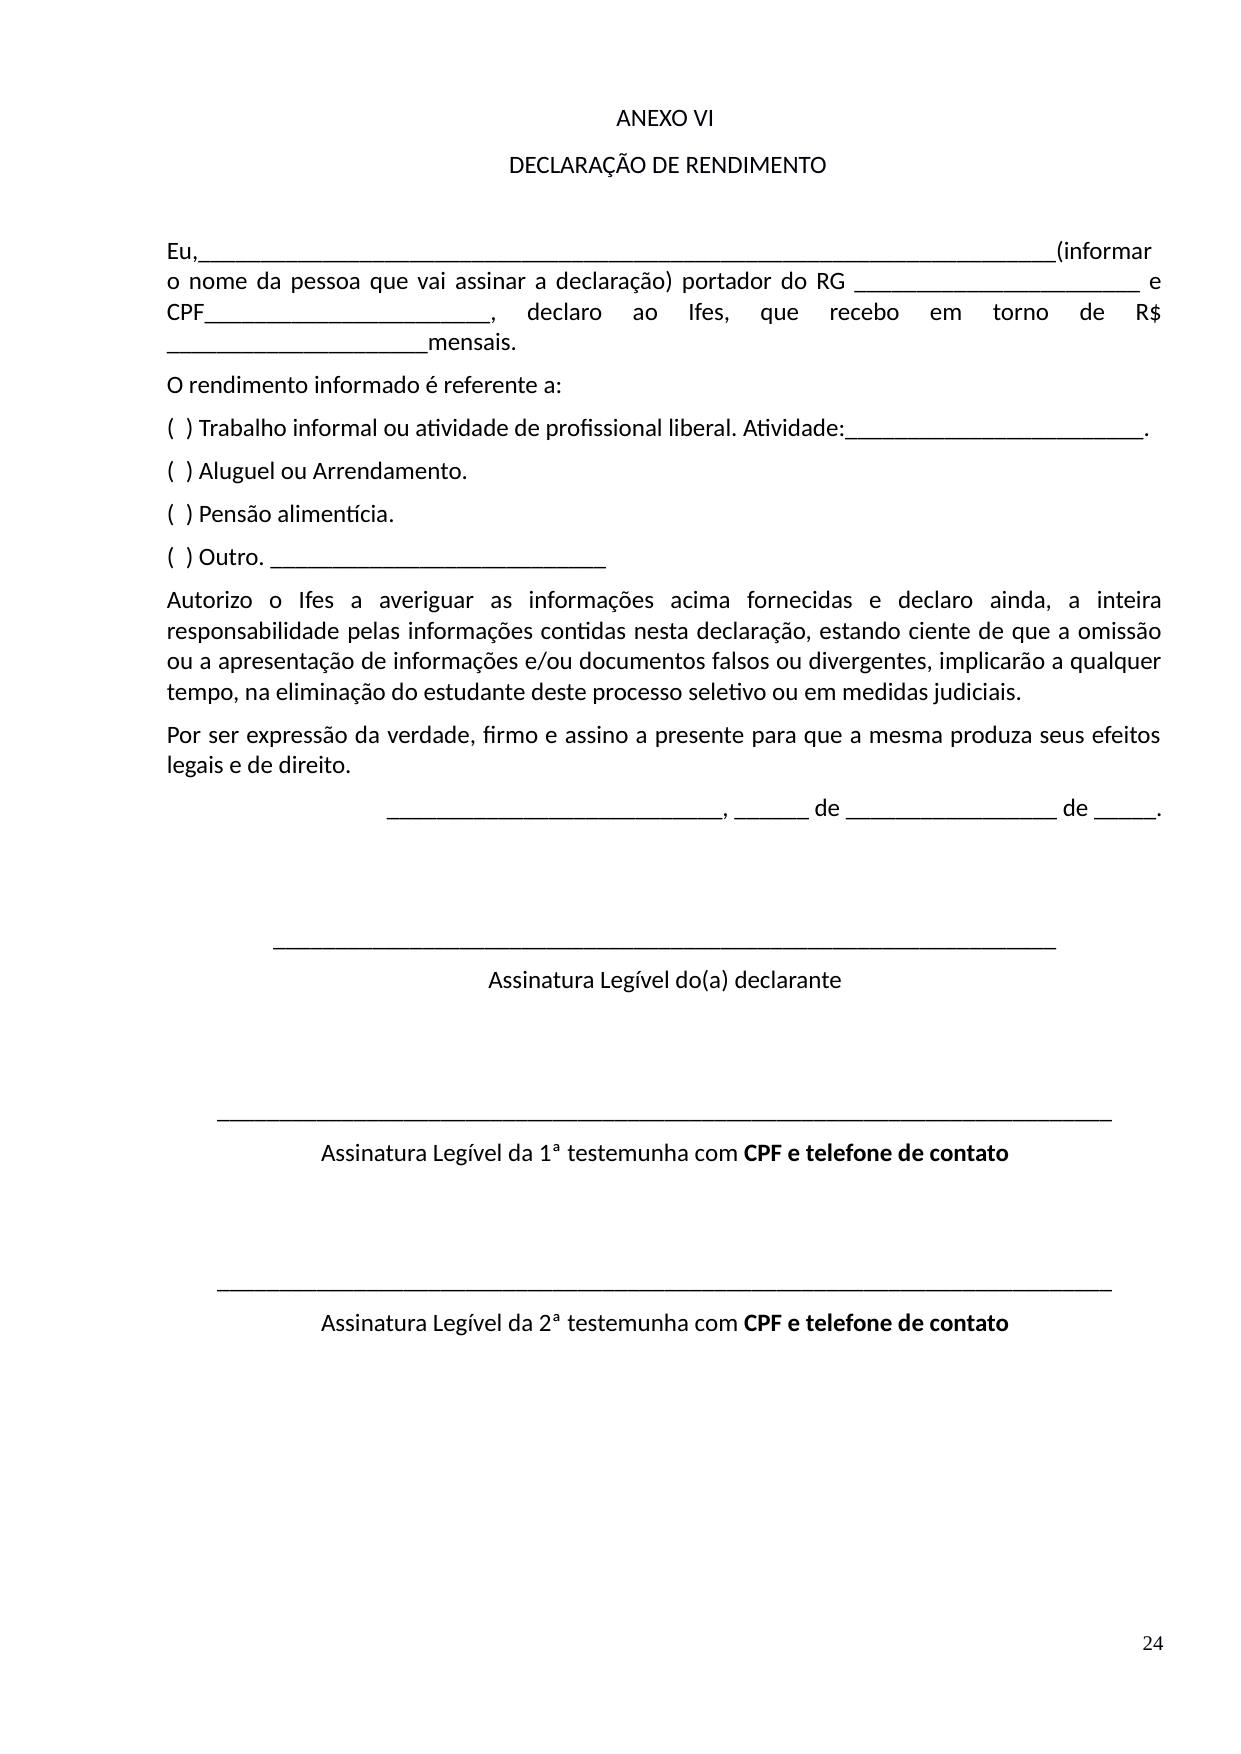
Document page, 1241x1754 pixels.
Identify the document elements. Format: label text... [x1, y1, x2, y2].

text _______________________________________________________________ [167, 922, 1163, 952]
text Assinatura Legível da 1ª testemunha com CPF e telefone de contato [167, 1137, 1163, 1167]
text ( ) Pensão alimentícia. [167, 498, 1163, 529]
text ( ) Trabalho informal ou atividade de profissional liberal. Atividade:________________________. [167, 412, 1163, 443]
text O rendimento informado é referente a: [167, 369, 1163, 400]
text Autorizo o Ifes a averiguar as informações acima fornecidas e declaro ainda, a inteira responsabilidade pelas informações contidas nesta declaração, estando ciente de que a omissão ou a apresentação de informações e/ou documentos falsos ou divergentes, implicarão a qualquer tempo, na eliminação do estudante deste processo seletivo ou em medidas judiciais. [167, 584, 1163, 707]
text Por ser expressão da verdade, firmo e assino a presente para que a mesma produza seus efeitos legais e de direito. [167, 719, 1163, 780]
text Assinatura Legível da 2ª testemunha com CPF e telefone de contato [167, 1307, 1163, 1338]
text DECLARAÇÃO DE RENDIMENTO [243, 149, 1086, 179]
text ( ) Outro. ___________________________ [167, 541, 1163, 572]
text Assinatura Legível do(a) declarante [167, 965, 1163, 995]
text ( ) Aluguel ou Arrendamento. [167, 455, 1163, 486]
text ___________________________, ______ de _________________ de _____. [167, 793, 1163, 823]
text Eu,_____________________________________________________________________(informar o nome da pessoa que vai assinar a declaração) portador do RG _______________________ e CPF_______________________, declaro ao Ifes, que recebo em torno de R$ _____________________mensais. [167, 235, 1163, 357]
text ANEXO VI [481, 102, 842, 133]
text ________________________________________________________________________ [167, 1264, 1163, 1294]
text ________________________________________________________________________ [167, 1094, 1163, 1124]
